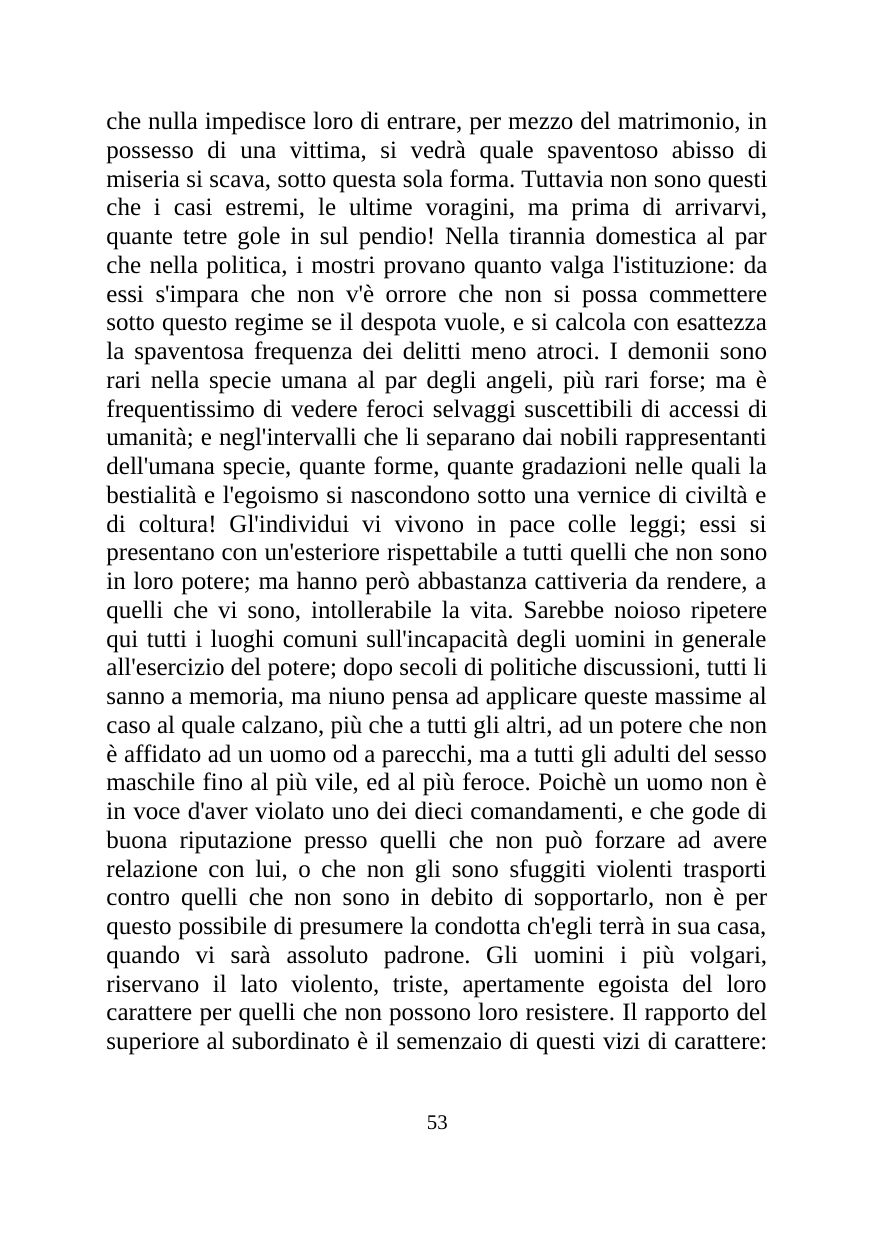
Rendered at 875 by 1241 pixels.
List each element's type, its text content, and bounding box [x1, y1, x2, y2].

text che nulla impedisce loro di entrare, per mezzo del matrimonio, in possesso di una vittima, si vedrà quale spaventoso abisso di miseria si scava, sotto questa sola forma. Tuttavia non sono questi che i casi estremi, le ultime voragini, ma prima di arrivarvi, quante tetre gole in sul pendio! Nella tirannia domestica al par che nella politica, i mostri provano quanto valga l'istituzione: da essi s'impara che non v'è orrore che non si possa commettere sotto questo regime se il despota vuole, e si calcola con esattezza la spaventosa frequenza dei delitti meno atroci. I demonii sono rari nella specie umana al par degli angeli, più rari forse; ma è frequentissimo di vedere feroci selvaggi suscettibili di accessi di umanità; e negl'intervalli che li separano dai nobili rappresentanti dell'umana specie, quante forme, quante gradazioni nelle quali la bestialità e l'egoismo si nascondono sotto una vernice di civiltà e di coltura! Gl'individui vi vivono in pace colle leggi; essi si presentano con un'esteriore rispettabile a tutti quelli che non sono in loro potere; ma hanno però abbastanza cattiveria da rendere, a quelli che vi sono, intollerabile la vita. Sarebbe noioso ripetere qui tutti i luoghi comuni sull'incapacità degli uomini in generale all'esercizio del potere; dopo secoli di politiche discussioni, tutti li sanno a memoria, ma niuno pensa ad applicare queste massime al caso al quale calzano, più che a tutti gli altri, ad un potere che non è affidato ad un uomo od a parecchi, ma a tutti gli adulti del sesso maschile fino al più vile, ed al più feroce. Poichè un uomo non è in voce d'aver violato uno dei dieci comandamenti, e che gode di buona riputazione presso quelli che non può forzare ad avere relazione con lui, o che non gli sono sfuggiti violenti trasporti contro quelli che non sono in debito di sopportarlo, non è per questo possibile di presumere la condotta ch'egli terrà in sua casa, quando vi sarà assoluto padrone. Gli uomini i più volgari, riservano il lato violento, triste, apertamente egoista del loro carattere per quelli che non possono loro resistere. Il rapporto del superiore al subordinato è il semenzaio di questi vizi di carattere: [106, 106, 768, 1055]
